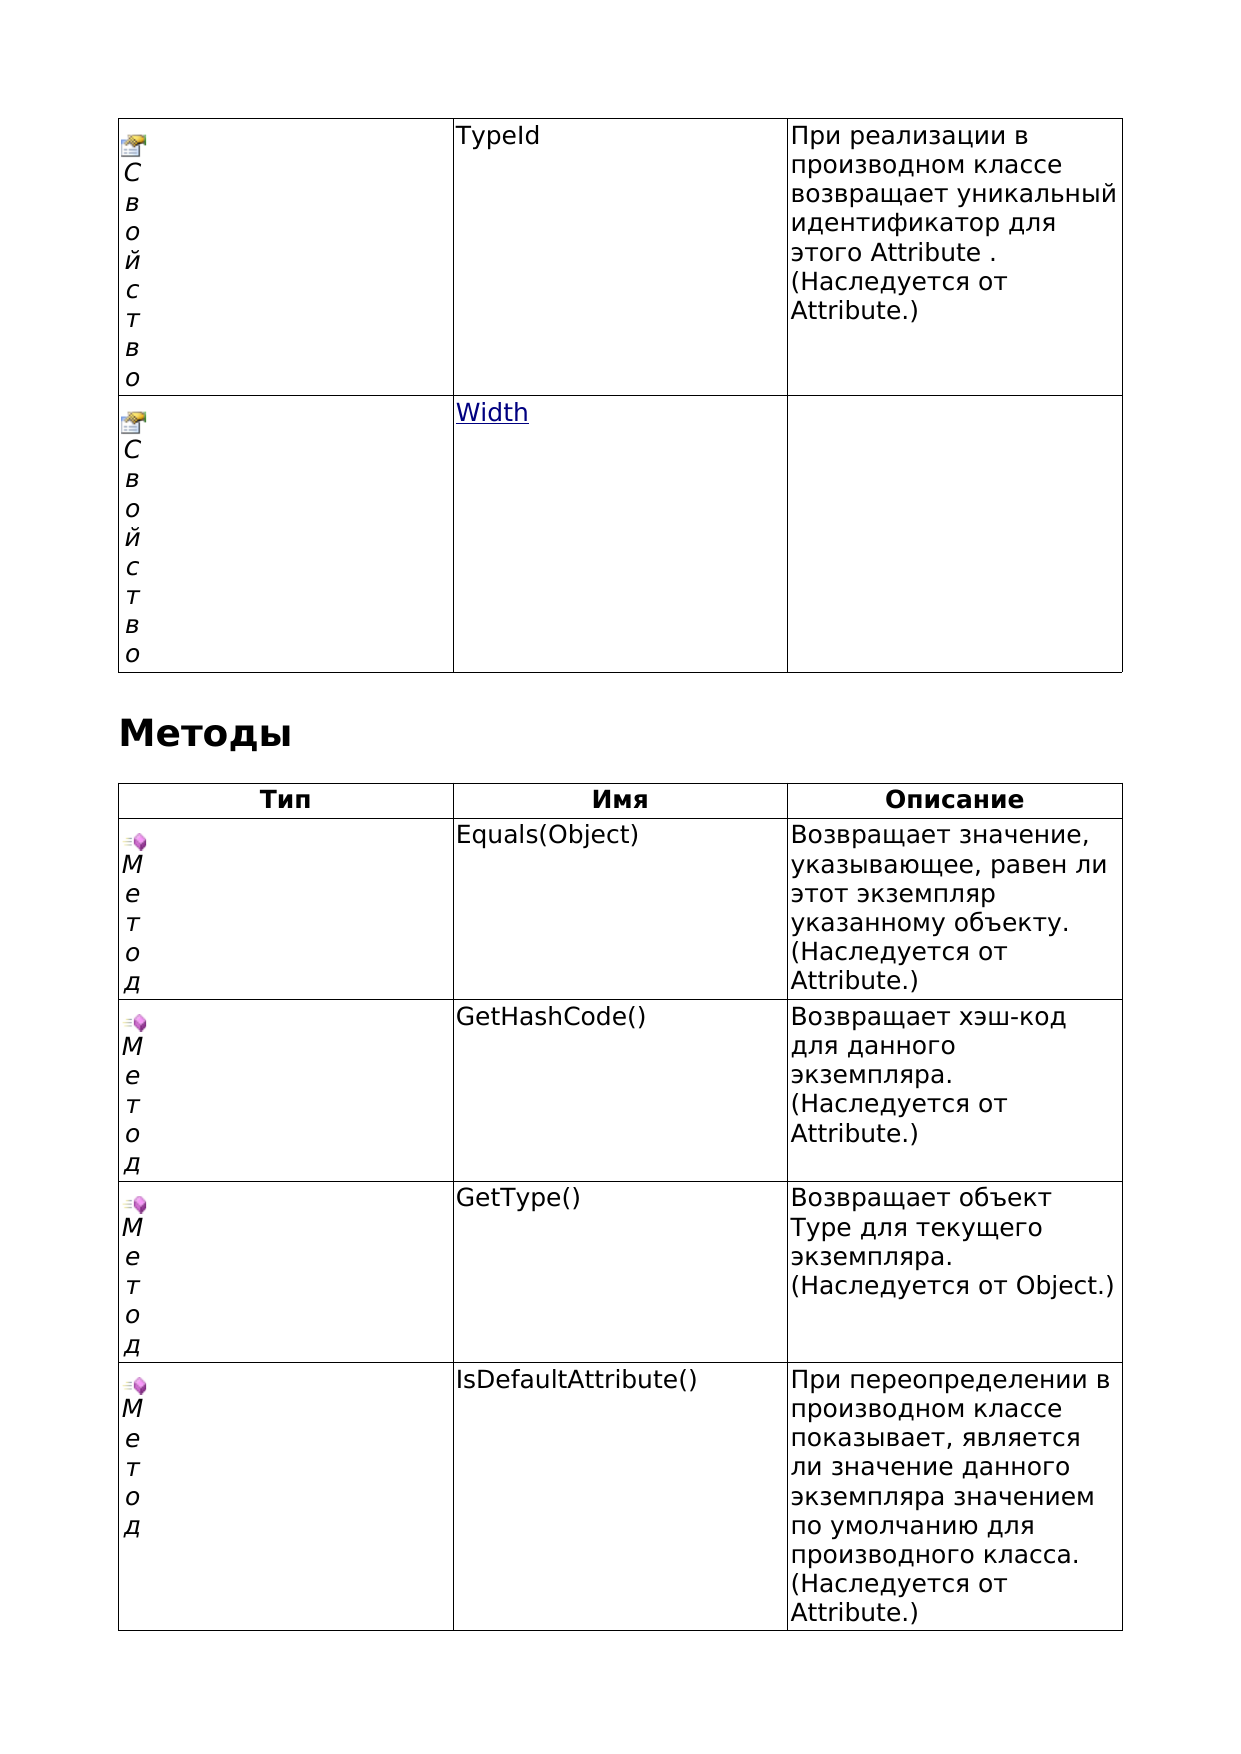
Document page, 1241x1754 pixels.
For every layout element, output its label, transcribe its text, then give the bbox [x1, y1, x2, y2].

table_cell [119, 1000, 453, 1181]
table_cell При переопределении в производном классе показывает, является ли значение данного экземпляра значением по умолчанию для производного класса. (Наследуется от Attribute.) [788, 1363, 1122, 1630]
table_cell [119, 819, 453, 999]
table_header Описание [788, 784, 1122, 818]
table_cell GetHashCode() [454, 1000, 787, 1181]
table_cell [119, 396, 453, 672]
table_cell Equals(Object) [454, 819, 787, 999]
table_cell Возвращает значение, указывающее, равен ли этот экземпляр указанному объекту. (Наследуется от Attribute.) [788, 819, 1122, 999]
table_cell IsDefaultAttribute() [454, 1363, 787, 1630]
subtitle Методы [118, 712, 1122, 755]
table_cell При реализации в производном классе возвращает уникальный идентификатор для этого Attribute . (Наследуется от Attribute.) [788, 119, 1122, 395]
table_header Имя [454, 784, 787, 818]
picture [121, 1377, 147, 1395]
table_cell [119, 1363, 453, 1630]
picture [121, 133, 147, 159]
table_cell TypeId [454, 119, 787, 395]
picture [121, 1196, 147, 1214]
table_cell GetType() [454, 1182, 787, 1362]
picture [121, 1014, 147, 1032]
table_cell Возвращает хэш-код для данного экземпляра. (Наследуется от Attribute.) [788, 1000, 1122, 1181]
table_header Тип [119, 784, 453, 818]
picture [121, 410, 147, 436]
table_cell Width [454, 396, 787, 672]
table_cell [119, 119, 453, 395]
picture [121, 833, 147, 851]
table_cell [788, 396, 1122, 672]
table_cell [119, 1182, 453, 1362]
table_cell Возвращает объект Type для текущего экземпляра. (Наследуется от Object.) [788, 1182, 1122, 1362]
